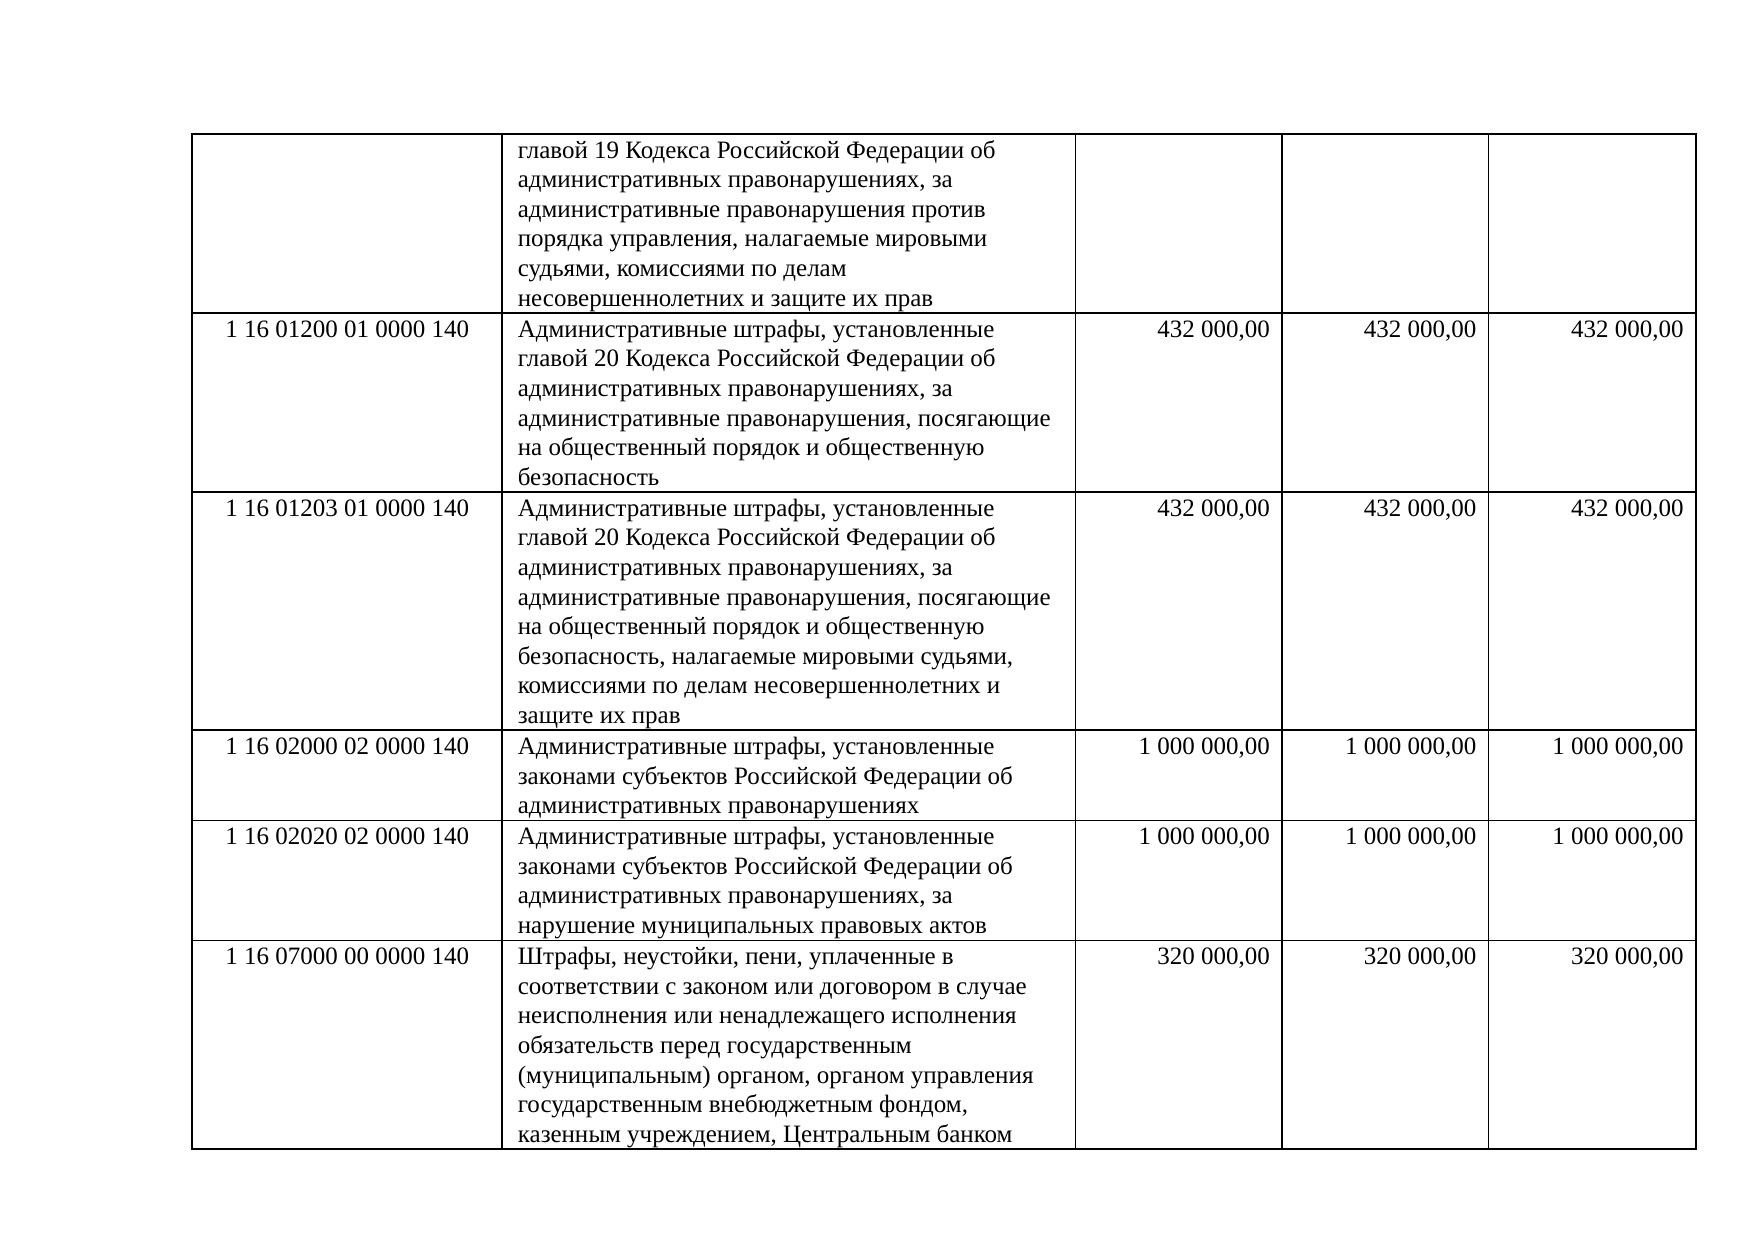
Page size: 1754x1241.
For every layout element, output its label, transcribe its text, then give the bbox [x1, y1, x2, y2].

table_cell 1 16 07000 00 0000 140 [193, 941, 501, 1148]
table_cell 320 000,00 [1489, 941, 1695, 1148]
table_cell 1 16 01203 01 0000 140 [193, 493, 501, 729]
table_cell 1 16 02020 02 0000 140 [193, 821, 501, 939]
table_cell 320 000,00 [1076, 941, 1281, 1148]
table_cell [133, 820, 191, 939]
table_cell 1 16 01200 01 0000 140 [193, 314, 501, 491]
table_cell 432 000,00 [1283, 493, 1488, 729]
table_cell [133, 312, 191, 491]
table_cell 432 000,00 [1489, 493, 1695, 729]
table_cell Административные штрафы, установленные законами субъектов Российской Федерации об административных правонарушениях, за нарушение муниципальных правовых актов [503, 821, 1075, 939]
table_cell главой 19 Кодекса Российской Федерации об административных правонарушениях, за административные правонарушения против порядка управления, налагаемые мировыми судьями, комиссиями по делам несовершеннолетних и защите их прав [503, 135, 1075, 312]
table_cell 320 000,00 [1283, 941, 1488, 1148]
table_cell [133, 133, 191, 312]
table_cell 432 000,00 [1489, 314, 1695, 491]
table_cell 1 000 000,00 [1283, 731, 1488, 819]
table_cell [133, 729, 191, 819]
table_cell 1 000 000,00 [1283, 821, 1488, 939]
table_cell 1 000 000,00 [1489, 821, 1695, 939]
table_cell Административные штрафы, установленные законами субъектов Российской Федерации об административных правонарушениях [503, 731, 1075, 819]
table_cell [1489, 135, 1695, 312]
table_cell Административные штрафы, установленные главой 20 Кодекса Российской Федерации об административных правонарушениях, за административные правонарушения, посягающие на общественный порядок и общественную безопасность, налагаемые мировыми судьями, комиссиями по делам несовершеннолетних и защите их прав [503, 493, 1075, 729]
table_cell 1 000 000,00 [1076, 731, 1281, 819]
table_cell [1283, 135, 1488, 312]
table_cell 432 000,00 [1283, 314, 1488, 491]
table_cell [193, 135, 501, 312]
table_cell 432 000,00 [1076, 314, 1281, 491]
table_cell [1076, 135, 1281, 312]
table_cell [133, 940, 191, 1148]
table_cell 432 000,00 [1076, 493, 1281, 729]
table_cell Штрафы, неустойки, пени, уплаченные в соответствии с законом или договором в случае неисполнения или ненадлежащего исполнения обязательств перед государственным (муниципальным) органом, органом управления государственным внебюджетным фондом, казенным учреждением, Центральным банком [503, 941, 1075, 1148]
table_cell 1 000 000,00 [1489, 731, 1695, 819]
table_cell [133, 491, 191, 729]
table_cell 1 000 000,00 [1076, 821, 1281, 939]
table_cell 1 16 02000 02 0000 140 [193, 731, 501, 819]
table_cell Административные штрафы, установленные главой 20 Кодекса Российской Федерации об административных правонарушениях, за административные правонарушения, посягающие на общественный порядок и общественную безопасность [503, 314, 1075, 491]
